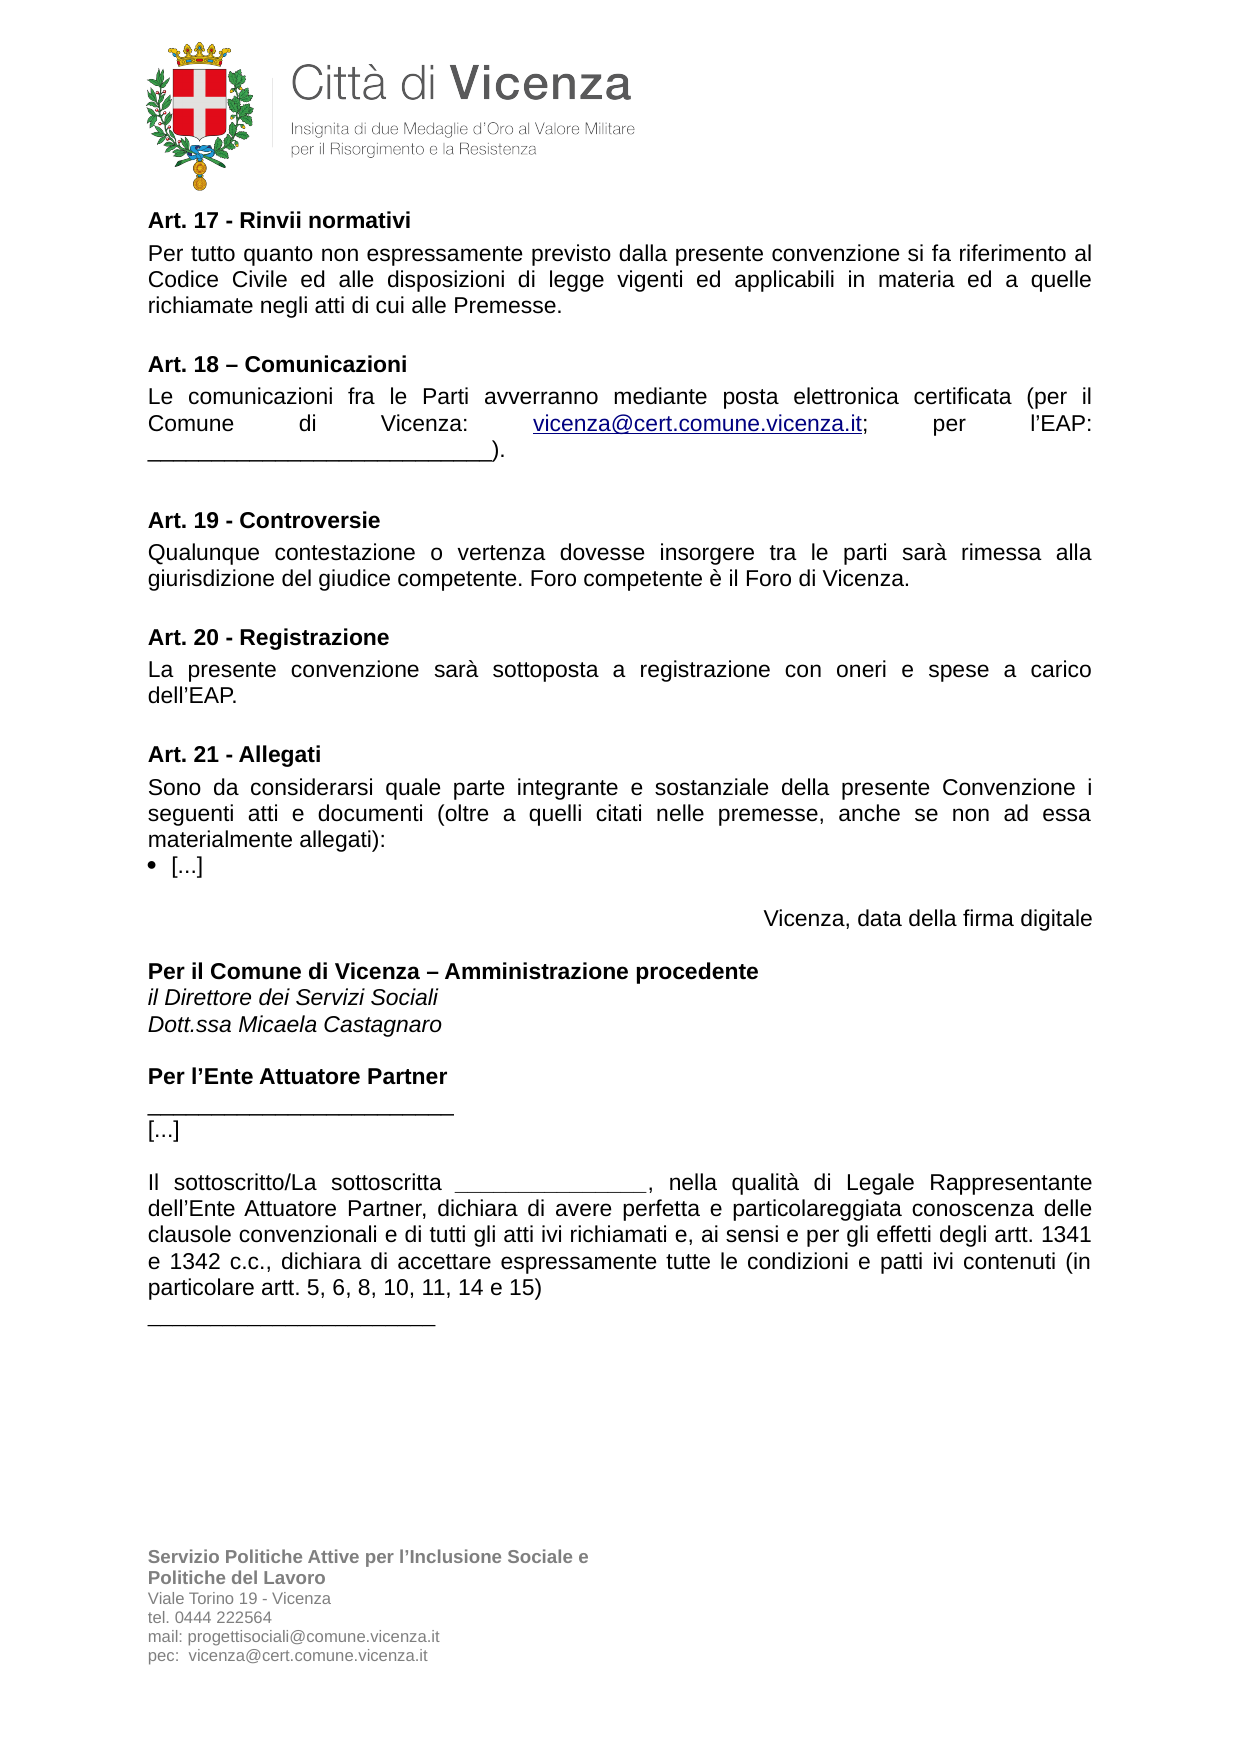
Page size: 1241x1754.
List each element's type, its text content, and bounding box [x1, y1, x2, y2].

text Art. 20 - Registrazione [148, 624, 1093, 650]
text La presente convenzione sarà sottoposta a registrazione con oneri e spese a carico dell’EAP. [148, 656, 1093, 709]
text Art. 19 - Controversie [148, 507, 1093, 533]
text Le comunicazioni fra le Parti avverranno mediante posta elettronica certificata (per il Comune di Vicenza: vicenza@cert.comune.vicenza.it; per l’EAP: ___________________________). [148, 383, 1093, 462]
text Dott.ssa Micaela Castagnaro [148, 1011, 1093, 1037]
text _______________________ [148, 1301, 1093, 1329]
text Il sottoscritto/La sottoscritta _______________, nella qualità di Legale Rappresentante dell’Ente Attuatore Partner, dichiara di avere perfetta e particolareggiata conoscenza delle clausole convenzionali e di tutti gli atti ivi richiamati e, ai sensi e per gli effetti degli artt. 1341 e 1342 c.c., dichiara di accettare espressamente tutte le condizioni e patti ivi contenuti (in particolare artt. 5, 6, 8, 10, 11, 14 e 15) [148, 1169, 1093, 1301]
text Sono da considerarsi quale parte integrante e sostanziale della presente Convenzione i seguenti atti e documenti (oltre a quelli citati nelle premesse, anche se non ad essa materialmente allegati): [148, 773, 1093, 852]
text Vicenza, data della firma digitale [148, 905, 1093, 932]
text Per il Comune di Vicenza – Amministrazione procedente [148, 958, 1093, 984]
picture [145, 42, 636, 191]
text Per tutto quanto non espressamente previsto dalla presente convenzione si fa riferimento al Codice Civile ed alle disposizioni di legge vigenti ed applicabili in materia ed a quelle richiamate negli atti di cui alle Premesse. [148, 240, 1093, 319]
text [...] [148, 1116, 1093, 1142]
list [...] [148, 852, 1093, 879]
text Art. 21 - Allegati [148, 741, 1093, 767]
text Per l’Ente Attuatore Partner [148, 1063, 1093, 1090]
text Qualunque contestazione o vertenza dovesse insorgere tra le parti sarà rimessa alla giurisdizione del giudice competente. Foro competente è il Foro di Vicenza. [148, 539, 1093, 592]
text Art. 18 – Comunicazioni [148, 351, 1093, 377]
text ________________________ [148, 1090, 1093, 1116]
text il Direttore dei Servizi Sociali [148, 984, 1093, 1011]
text Art. 17 - Rinvii normativi [148, 207, 1093, 234]
